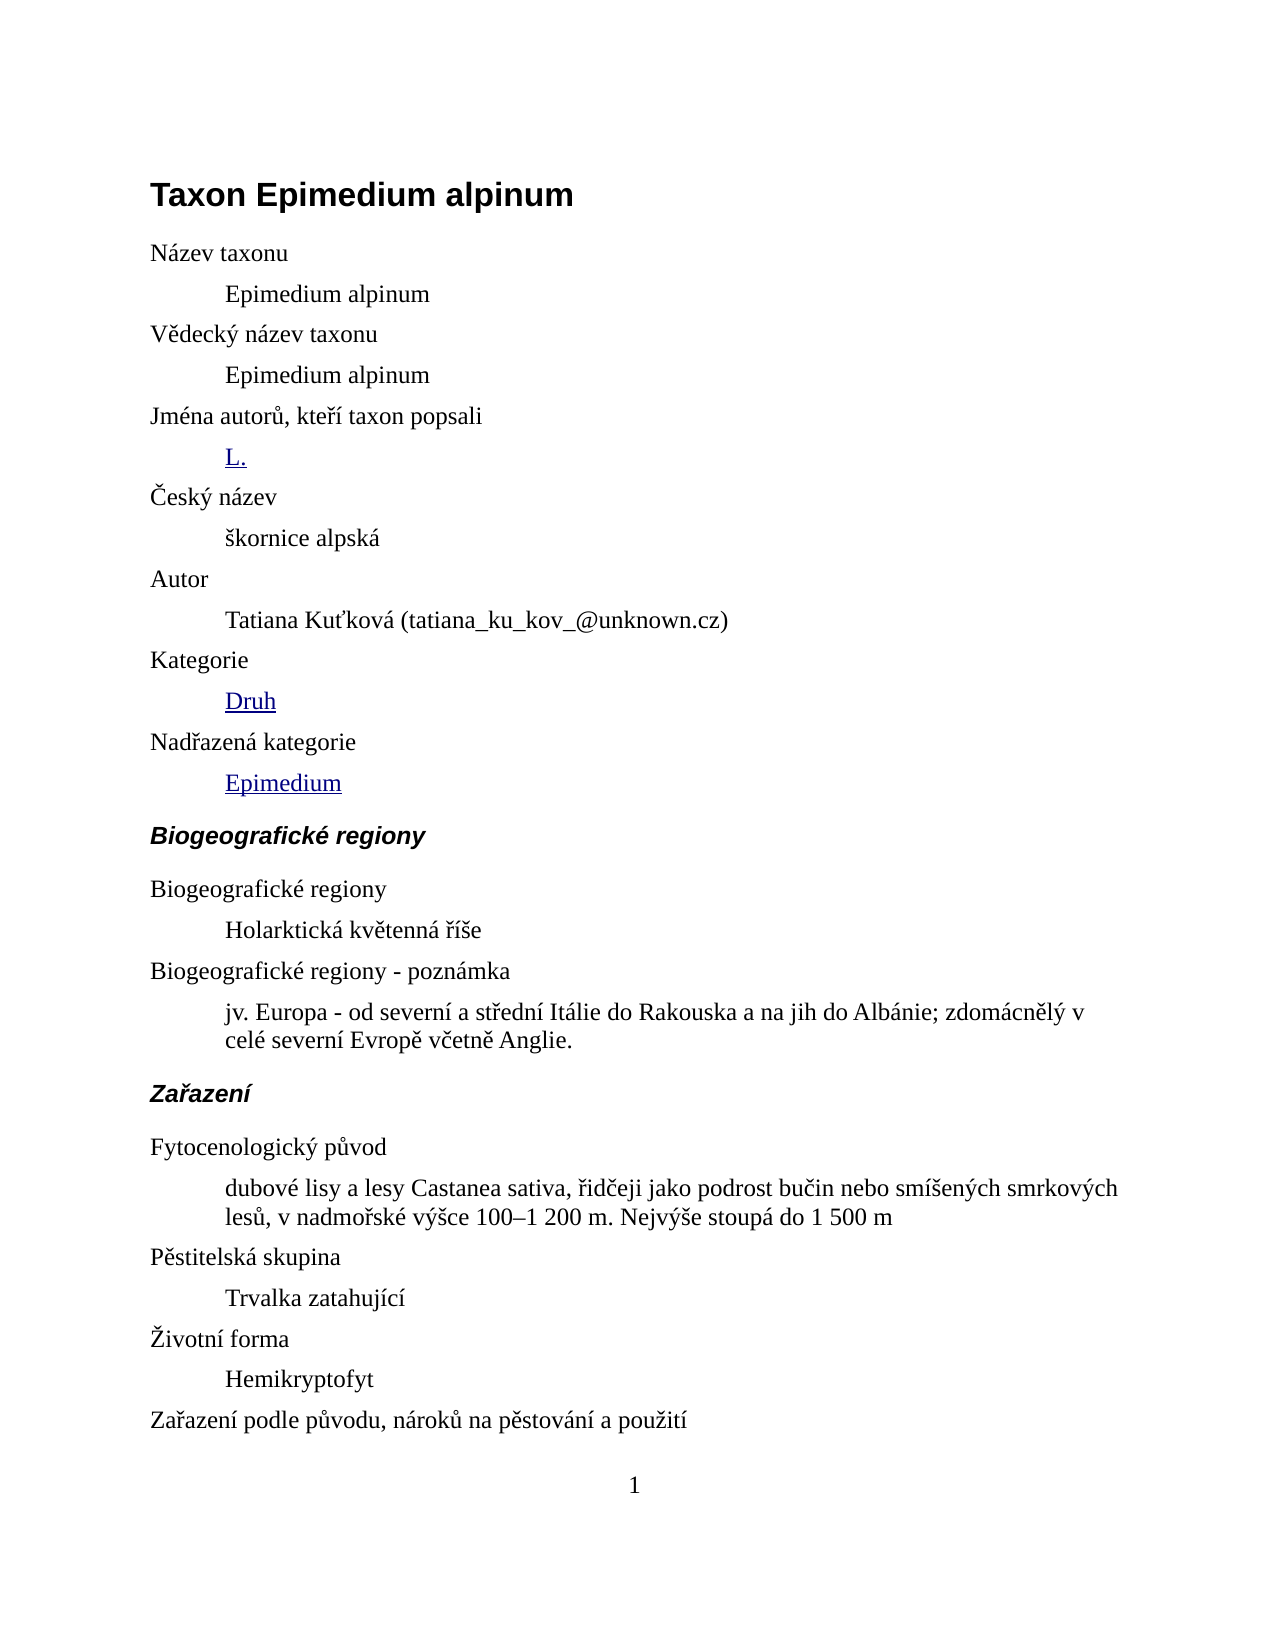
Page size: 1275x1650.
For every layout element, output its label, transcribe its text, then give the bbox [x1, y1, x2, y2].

text dubové lisy a lesy Castanea sativa, řidčeji jako podrost bučin nebo smíšených smrkových lesů, v nadmořské výšce 100–1 200 m. Nejvýše stoupá do 1 500 m [225, 1173, 1125, 1230]
text Druh [225, 686, 1125, 715]
text Epimedium alpinum [225, 279, 1125, 308]
text Nadřazená kategorie [150, 727, 1125, 756]
text Pěstitelská skupina [150, 1242, 1125, 1271]
text Epimedium alpinum [225, 360, 1125, 389]
text škornice alpská [225, 523, 1125, 552]
text Tatiana Kuťková (tatiana_ku_kov_@unknown.cz) [225, 605, 1125, 633]
text Trvalka zatahující [225, 1283, 1125, 1312]
text Název taxonu [150, 238, 1125, 267]
subtitle Biogeografické regiony [150, 821, 1125, 850]
text Fytocenologický původ [150, 1132, 1125, 1161]
text Kategorie [150, 645, 1125, 674]
text Jména autorů, kteří taxon popsali [150, 401, 1125, 430]
subtitle Zařazení [150, 1079, 1125, 1108]
text Autor [150, 564, 1125, 593]
subtitle Taxon Epimedium alpinum [150, 175, 1125, 214]
text Hemikryptofyt [225, 1364, 1125, 1393]
text Český název [150, 482, 1125, 511]
text Vědecký název taxonu [150, 319, 1125, 348]
text Životní forma [150, 1324, 1125, 1352]
text Zařazení podle původu, nároků na pěstování a použití [150, 1405, 1125, 1434]
text L. [225, 442, 1125, 471]
text Epimedium [225, 768, 1125, 796]
text Biogeografické regiony - poznámka [150, 956, 1125, 984]
text Biogeografické regiony [150, 874, 1125, 903]
text Holarktická květenná říše [225, 915, 1125, 944]
text jv. Europa - od severní a střední Itálie do Rakouska a na jih do Albánie; zdomácnělý v celé severní Evropě včetně Anglie. [225, 997, 1125, 1054]
